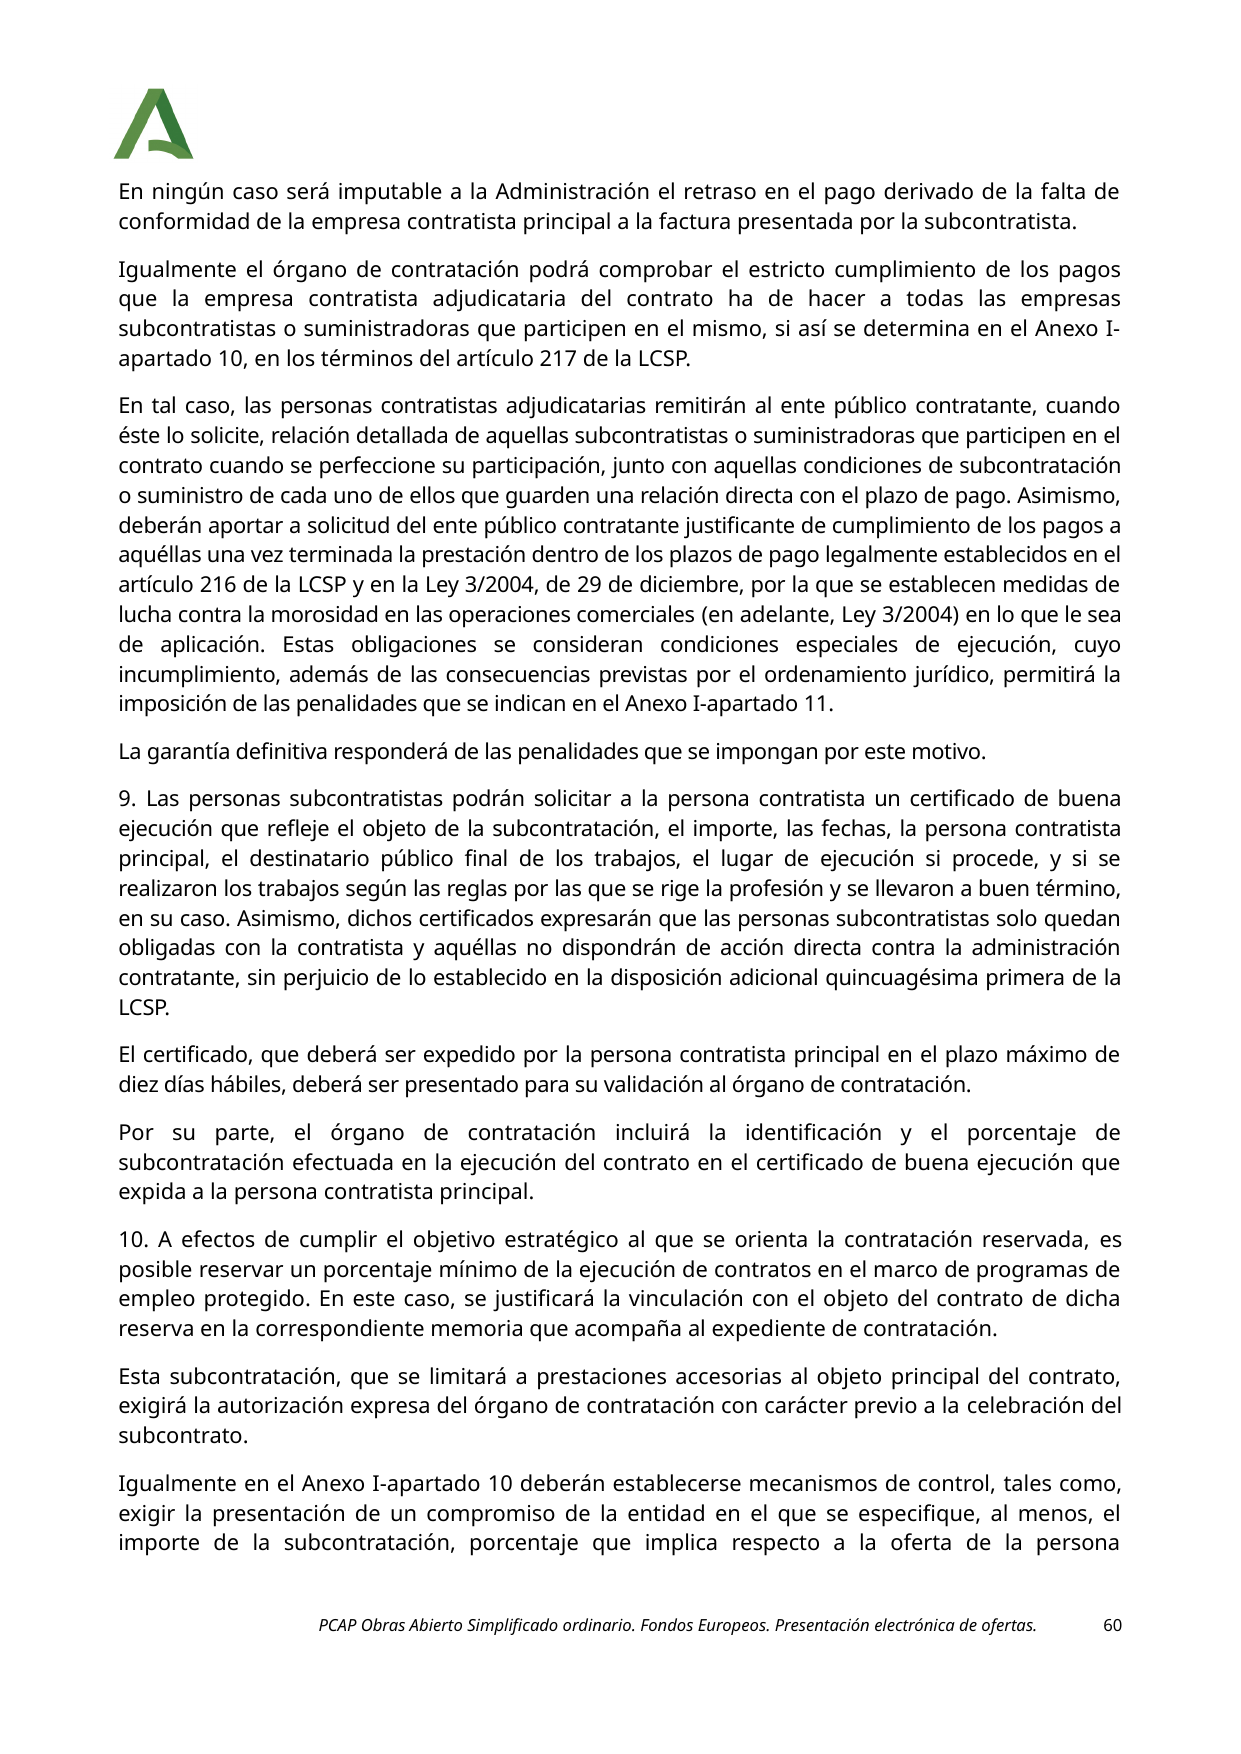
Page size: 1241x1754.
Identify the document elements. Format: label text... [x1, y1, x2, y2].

text Igualmente el órgano de contratación podrá comprobar el estricto cumplimiento de los pagos que la empresa contratista adjudicataria del contrato ha de hacer a todas las empresas subcontratistas o suministradoras que participen en el mismo, si así se determina en el Anexo I-apartado 10, en los términos del artículo 217 de la LCSP. [118, 254, 1122, 373]
text 9. Las personas subcontratistas podrán solicitar a la persona contratista un certificado de buena ejecución que refleje el objeto de la subcontratación, el importe, las fechas, la persona contratista principal, el destinatario público final de los trabajos, el lugar de ejecución si procede, y si se realizaron los trabajos según las reglas por las que se rige la profesión y se llevaron a buen término, en su caso. Asimismo, dichos certificados expresarán que las personas subcontratistas solo quedan obligadas con la contratista y aquéllas no dispondrán de acción directa contra la administración contratante, sin perjuicio de lo establecido en la disposición adicional quincuagésima primera de la LCSP. [118, 783, 1122, 1022]
text En ningún caso será imputable a la Administración el retraso en el pago derivado de la falta de conformidad de la empresa contratista principal a la factura presentada por la subcontratista. [118, 176, 1122, 236]
text Esta subcontratación, que se limitará a prestaciones accesorias al objeto principal del contrato, exigirá la autorización expresa del órgano de contratación con carácter previo a la celebración del subcontrato. [118, 1361, 1122, 1450]
text 10. A efectos de cumplir el objetivo estratégico al que se orienta la contratación reservada, es posible reservar un porcentaje mínimo de la ejecución de contratos en el marco de programas de empleo protegido. En este caso, se justificará la vinculación con el objeto del contrato de dicha reserva en la correspondiente memoria que acompaña al expediente de contratación. [118, 1224, 1122, 1343]
text El certificado, que deberá ser expedido por la persona contratista principal en el plazo máximo de diez días hábiles, deberá ser presentado para su validación al órgano de contratación. [118, 1039, 1122, 1099]
text Igualmente en el Anexo I-apartado 10 deberán establecerse mecanismos de control, tales como, exigir la presentación de un compromiso de la entidad en el que se especifique, al menos, el importe de la subcontratación, porcentaje que implica respecto a la oferta de la persona [118, 1468, 1122, 1557]
text En tal caso, las personas contratistas adjudicatarias remitirán al ente público contratante, cuando éste lo solicite, relación detallada de aquellas subcontratistas o suministradoras que participen en el contrato cuando se perfeccione su participación, junto con aquellas condiciones de subcontratación o suministro de cada uno de ellos que guarden una relación directa con el plazo de pago. Asimismo, deberán aportar a solicitud del ente público contratante justificante de cumplimiento de los pagos a aquéllas una vez terminada la prestación dentro de los plazos de pago legalmente establecidos en el artículo 216 de la LCSP y en la Ley 3/2004, de 29 de diciembre, por la que se establecen medidas de lucha contra la morosidad en las operaciones comerciales (en adelante, Ley 3/2004) en lo que le sea de aplicación. Estas obligaciones se consideran condiciones especiales de ejecución, cuyo incumplimiento, además de las consecuencias previstas por el ordenamiento jurídico, permitirá la imposición de las penalidades que se indican en el Anexo I-apartado 11. [118, 391, 1122, 718]
text La garantía definitiva responderá de las penalidades que se impongan por este motivo. [118, 736, 1122, 766]
picture [109, 84, 198, 163]
text Por su parte, el órgano de contratación incluirá la identificación y el porcentaje de subcontratación efectuada en la ejecución del contrato en el certificado de buena ejecución que expida a la persona contratista principal. [118, 1117, 1122, 1206]
